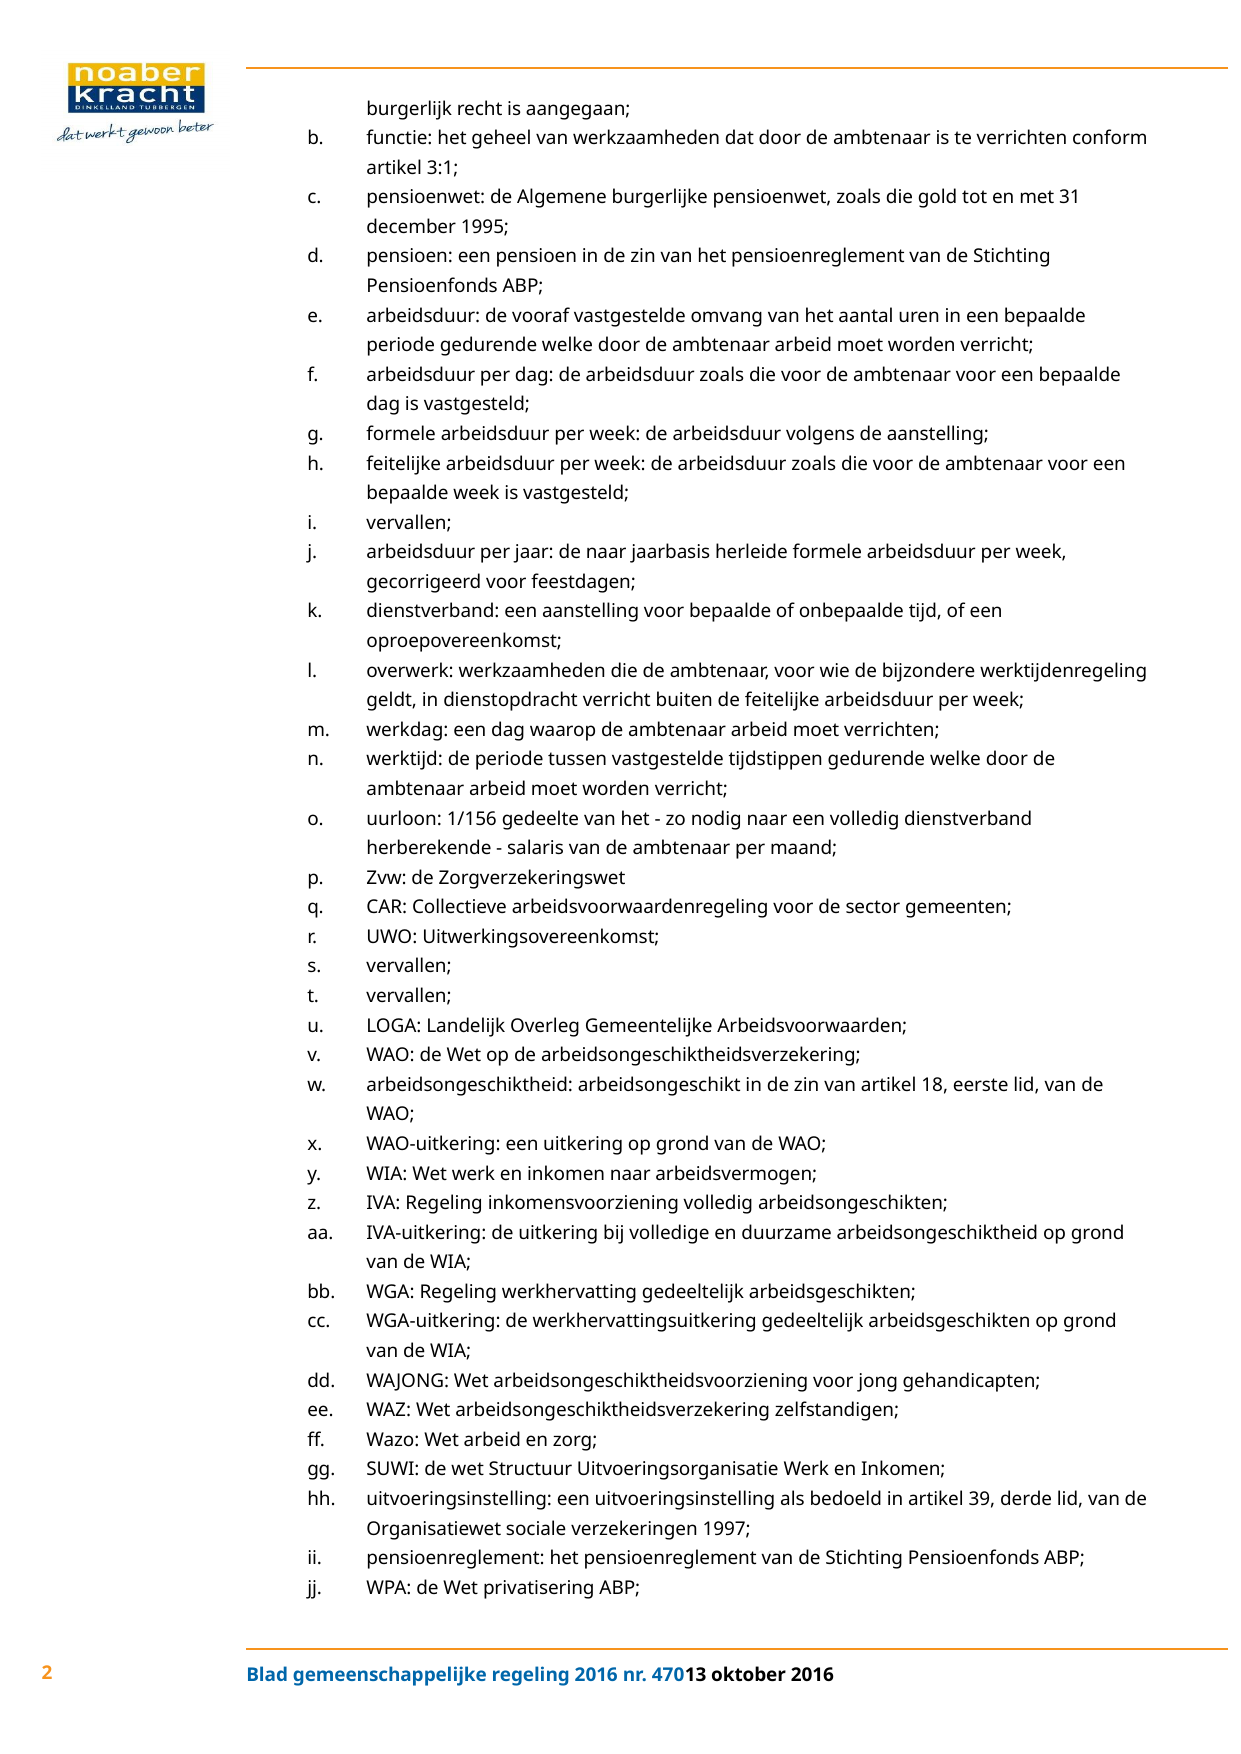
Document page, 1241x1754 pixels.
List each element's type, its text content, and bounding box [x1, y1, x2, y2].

list WIA: Wet werk en inkomen naar arbeidsvermogen; [307, 1160, 1152, 1186]
list UWO: Uitwerkingsovereenkomst; [307, 923, 1152, 949]
list WGA: Regeling werkhervatting gedeeltelijk arbeidsgeschikten; [307, 1278, 1152, 1304]
list pensioenwet: de Algemene burgerlijke pensioenwet, zoals die gold tot en met 31 december 1995; [307, 183, 1152, 239]
list dienstverband: een aanstelling voor bepaalde of onbepaalde tijd, of een oproepovereenkomst; [307, 598, 1152, 653]
list arbeidsduur: de vooraf vastgestelde omvang van het aantal uren in een bepaalde periode gedurende welke door de ambtenaar arbeid moet worden verricht; [307, 302, 1152, 357]
list functie: het geheel van werkzaamheden dat door de ambtenaar is te verrichten conform artikel 3:1; [307, 124, 1152, 180]
list vervallen; [307, 982, 1152, 1008]
list overwerk: werkzaamheden die de ambtenaar, voor wie de bijzondere werktijdenregeling geldt, in dienstopdracht verricht buiten de feitelijke arbeidsduur per week; [307, 657, 1152, 712]
list WPA: de Wet privatisering ABP; [307, 1574, 1152, 1600]
list arbeidsongeschiktheid: arbeidsongeschikt in de zin van artikel 18, eerste lid, van de WAO; [307, 1071, 1152, 1126]
picture [41, 47, 231, 172]
list IVA-uitkering: de uitkering bij volledige en duurzame arbeidsongeschiktheid op grond van de WIA; [307, 1219, 1152, 1274]
list uurloon: 1/156 gedeelte van het - zo nodig naar een volledig dienstverband herberekende - salaris van de ambtenaar per maand; [307, 805, 1152, 860]
list arbeidsduur per dag: de arbeidsduur zoals die voor de ambtenaar voor een bepaalde dag is vastgesteld; [307, 361, 1152, 416]
list uitvoeringsinstelling: een uitvoeringsinstelling als bedoeld in artikel 39, derde lid, van de Organisatiewet sociale verzekeringen 1997; [307, 1485, 1152, 1541]
list formele arbeidsduur per week: de arbeidsduur volgens de aanstelling; [307, 420, 1152, 446]
list werkdag: een dag waarop de ambtenaar arbeid moet verrichten; [307, 716, 1152, 742]
list pensioenreglement: het pensioenreglement van de Stichting Pensioenfonds ABP; [307, 1544, 1152, 1570]
list Wazo: Wet arbeid en zorg; [307, 1426, 1152, 1452]
list werktijd: de periode tussen vastgestelde tijdstippen gedurende welke door de ambtenaar arbeid moet worden verricht; [307, 746, 1152, 801]
list WAO: de Wet op de arbeidsongeschiktheidsverzekering; [307, 1041, 1152, 1067]
list Zvw: de Zorgverzekeringswet [307, 864, 1152, 890]
list WAO-uitkering: een uitkering op grond van de WAO; [307, 1130, 1152, 1156]
list SUWI: de wet Structuur Uitvoeringsorganisatie Werk en Inkomen; [307, 1456, 1152, 1481]
list burgerlijk recht is aangegaan; [307, 95, 1152, 121]
list CAR: Collectieve arbeidsvoorwaardenregeling voor de sector gemeenten; [307, 893, 1152, 919]
list LOGA: Landelijk Overleg Gemeentelijke Arbeidsvoorwaarden; [307, 1012, 1152, 1038]
list IVA: Regeling inkomensvoorziening volledig arbeidsongeschikten; [307, 1189, 1152, 1215]
list WAJONG: Wet arbeidsongeschiktheidsvoorziening voor jong gehandicapten; [307, 1367, 1152, 1393]
list vervallen; [307, 509, 1152, 535]
list feitelijke arbeidsduur per week: de arbeidsduur zoals die voor de ambtenaar voor een bepaalde week is vastgesteld; [307, 450, 1152, 505]
list WGA-uitkering: de werkhervattingsuitkering gedeeltelijk arbeidsgeschikten op grond van de WIA; [307, 1308, 1152, 1363]
list pensioen: een pensioen in de zin van het pensioenreglement van de Stichting Pensioenfonds ABP; [307, 243, 1152, 298]
list vervallen; [307, 953, 1152, 978]
list arbeidsduur per jaar: de naar jaarbasis herleide formele arbeidsduur per week, gecorrigeerd voor feestdagen; [307, 538, 1152, 594]
list WAZ: Wet arbeidsongeschiktheidsverzekering zelfstandigen; [307, 1396, 1152, 1422]
